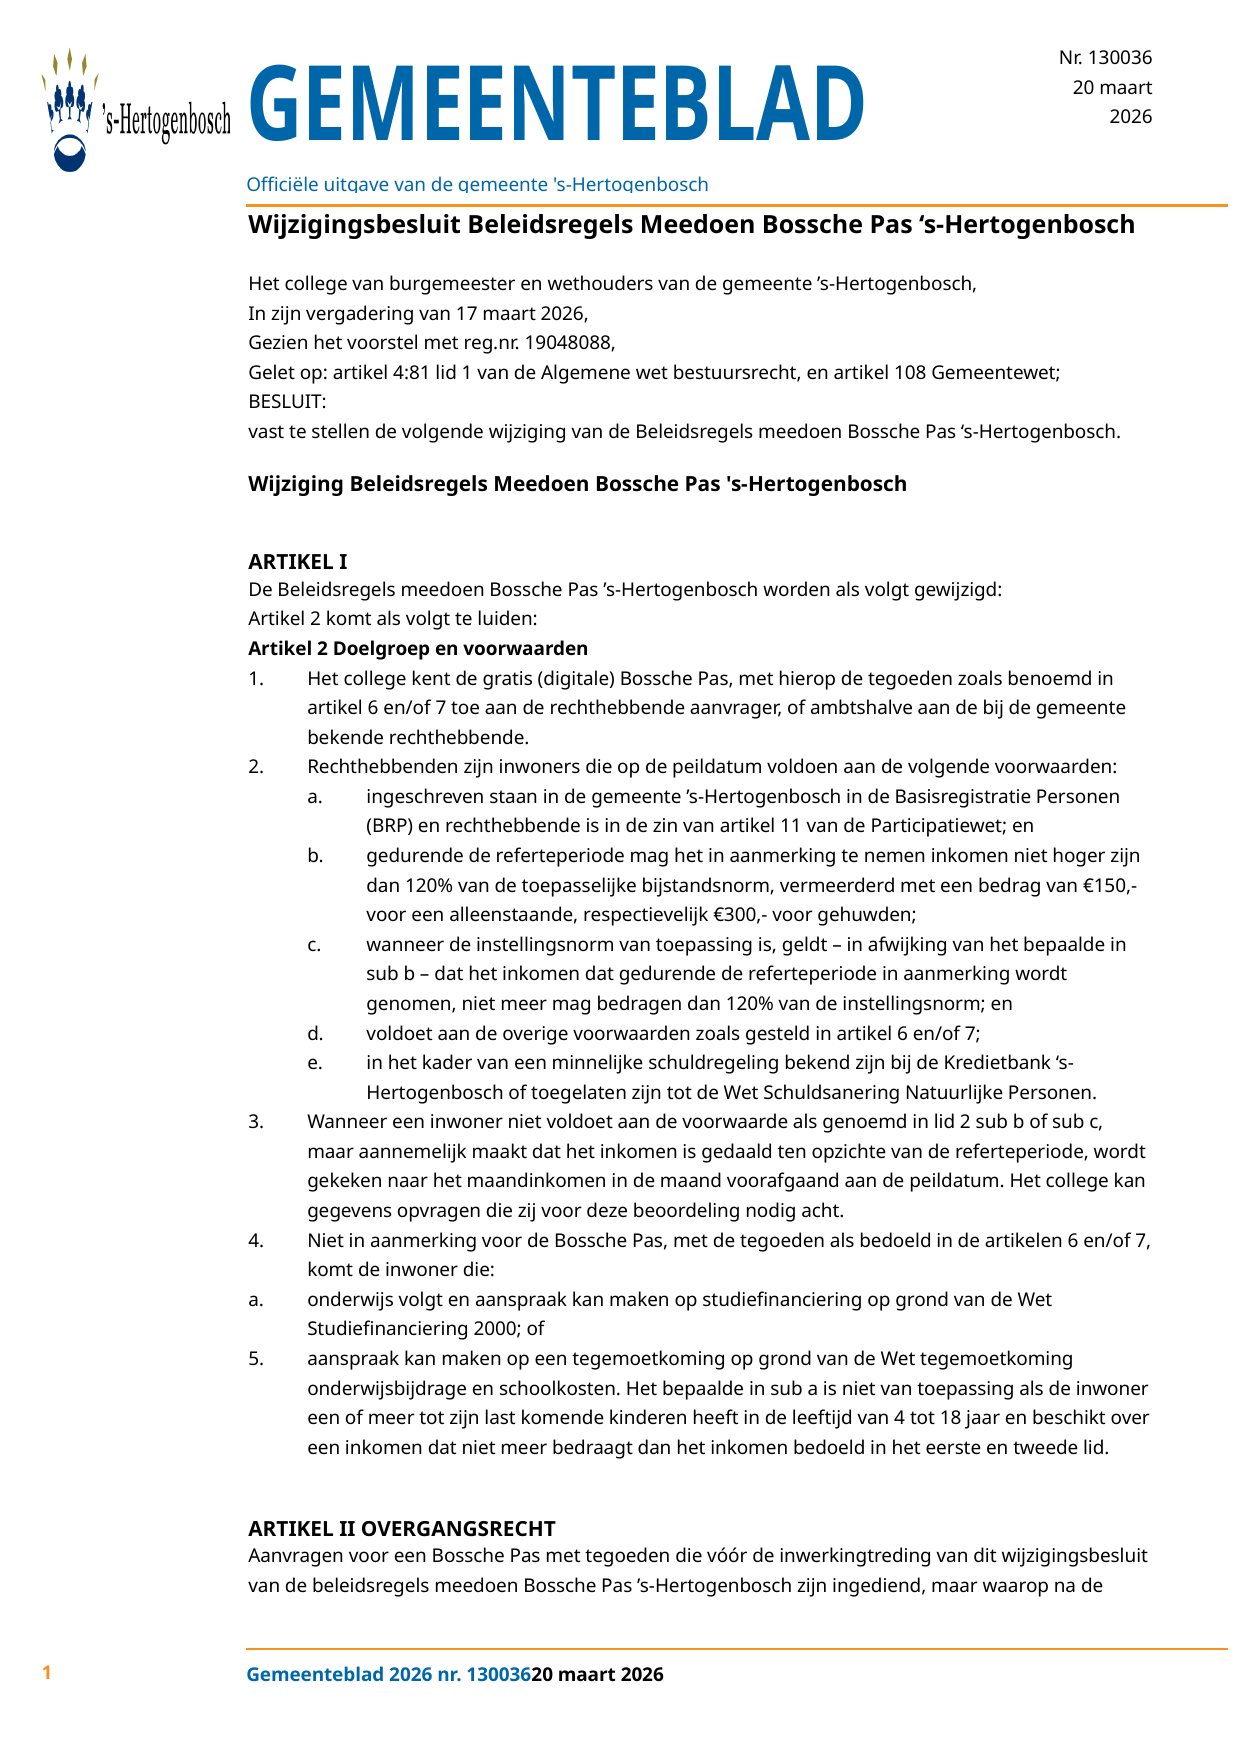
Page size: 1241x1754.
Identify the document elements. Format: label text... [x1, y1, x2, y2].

text Wijziging Beleidsregels Meedoen Bossche Pas 's-Hertogenbosch [248, 469, 1152, 497]
text ARTIKEL I [248, 547, 1152, 576]
text Artikel 2 Doelgroep en voorwaarden [248, 635, 1152, 661]
list Niet in aanmerking voor de Bossche Pas, met de tegoeden als bedoeld in de artikelen 6 en/of 7, komt de inwoner die: [248, 1227, 1152, 1282]
text Gelet op: artikel 4:81 lid 1 van de Algemene wet bestuursrecht, en artikel 108 Gemeentewet; [248, 359, 1152, 385]
list aanspraak kan maken op een tegemoetkoming op grond van de Wet tegemoetkoming onderwijsbijdrage en schoolkosten. Het bepaalde in sub a is niet van toepassing als de inwoner een of meer tot zijn last komende kinderen heeft in de leeftijd van 4 tot 18 jaar en beschikt over een inkomen dat niet meer bedraagt dan het inkomen bedoeld in het eerste en tweede lid. [248, 1345, 1152, 1459]
list ingeschreven staan in de gemeente ’s-Hertogenbosch in de Basisregistratie Personen (BRP) en rechthebbende is in de zin van artikel 11 van de Participatiewet; en [307, 783, 1152, 838]
list in het kader van een minnelijke schuldregeling bekend zijn bij de Kredietbank ‘s-Hertogenbosch of toegelaten zijn tot de Wet Schuldsanering Natuurlijke Personen. [307, 1049, 1152, 1104]
text ARTIKEL II OVERGANGSRECHT [248, 1514, 1152, 1542]
list Het college kent de gratis (digitale) Bossche Pas, met hierop de tegoeden zoals benoemd in artikel 6 en/of 7 toe aan de rechthebbende aanvrager, of ambtshalve aan de bij de gemeente bekende rechthebbende. [248, 665, 1152, 749]
text Gezien het voorstel met reg.nr. 19048088, [248, 329, 1152, 355]
text Aanvragen voor een Bossche Pas met tegoeden die vóór de inwerkingtreding van dit wijzigingsbesluit van de beleidsregels meedoen Bossche Pas ’s-Hertogenbosch zijn ingediend, maar waarop na de [248, 1542, 1152, 1598]
text In zijn vergadering van 17 maart 2026, [248, 300, 1152, 326]
text Artikel 2 komt als volgt te luiden: [248, 606, 1152, 631]
text Wijzigingsbesluit Beleidsregels Meedoen Bossche Pas ‘s-Hertogenbosch [248, 207, 1152, 241]
picture [41, 47, 231, 172]
list gedurende de referteperiode mag het in aanmerking te nemen inkomen niet hoger zijn dan 120% van de toepasselijke bijstandsnorm, vermeerderd met een bedrag van €150,- voor een alleenstaande, respectievelijk €300,- voor gehuwden; [307, 842, 1152, 927]
list wanneer de instellingsnorm van toepassing is, geldt – in afwijking van het bepaalde in sub b – dat het inkomen dat gedurende de referteperiode in aanmerking wordt genomen, niet meer mag bedragen dan 120% van de instellingsnorm; en [307, 931, 1152, 1016]
text Het college van burgemeester en wethouders van de gemeente ’s-Hertogenbosch, [248, 270, 1152, 296]
list onderwijs volgt en aanspraak kan maken op studiefinanciering op grond van de Wet Studiefinanciering 2000; of [248, 1286, 1152, 1341]
list Rechthebbenden zijn inwoners die op de peildatum voldoen aan de volgende voorwaarden: [248, 753, 1152, 779]
text BESLUIT: [248, 389, 1152, 414]
list voldoet aan de overige voorwaarden zoals gesteld in artikel 6 en/of 7; [307, 1020, 1152, 1045]
text De Beleidsregels meedoen Bossche Pas ’s-Hertogenbosch worden als volgt gewijzigd: [248, 576, 1152, 602]
text vast te stellen de volgende wijziging van de Beleidsregels meedoen Bossche Pas ‘s-Hertogenbosch. [248, 418, 1152, 444]
list Wanneer een inwoner niet voldoet aan de voorwaarde als genoemd in lid 2 sub b of sub c, maar aannemelijk maakt dat het inkomen is gedaald ten opzichte van de referteperiode, wordt gekeken naar het maandinkomen in de maand voorafgaand aan de peildatum. Het college kan gegevens opvragen die zij voor deze beoordeling nodig acht. [248, 1108, 1152, 1223]
